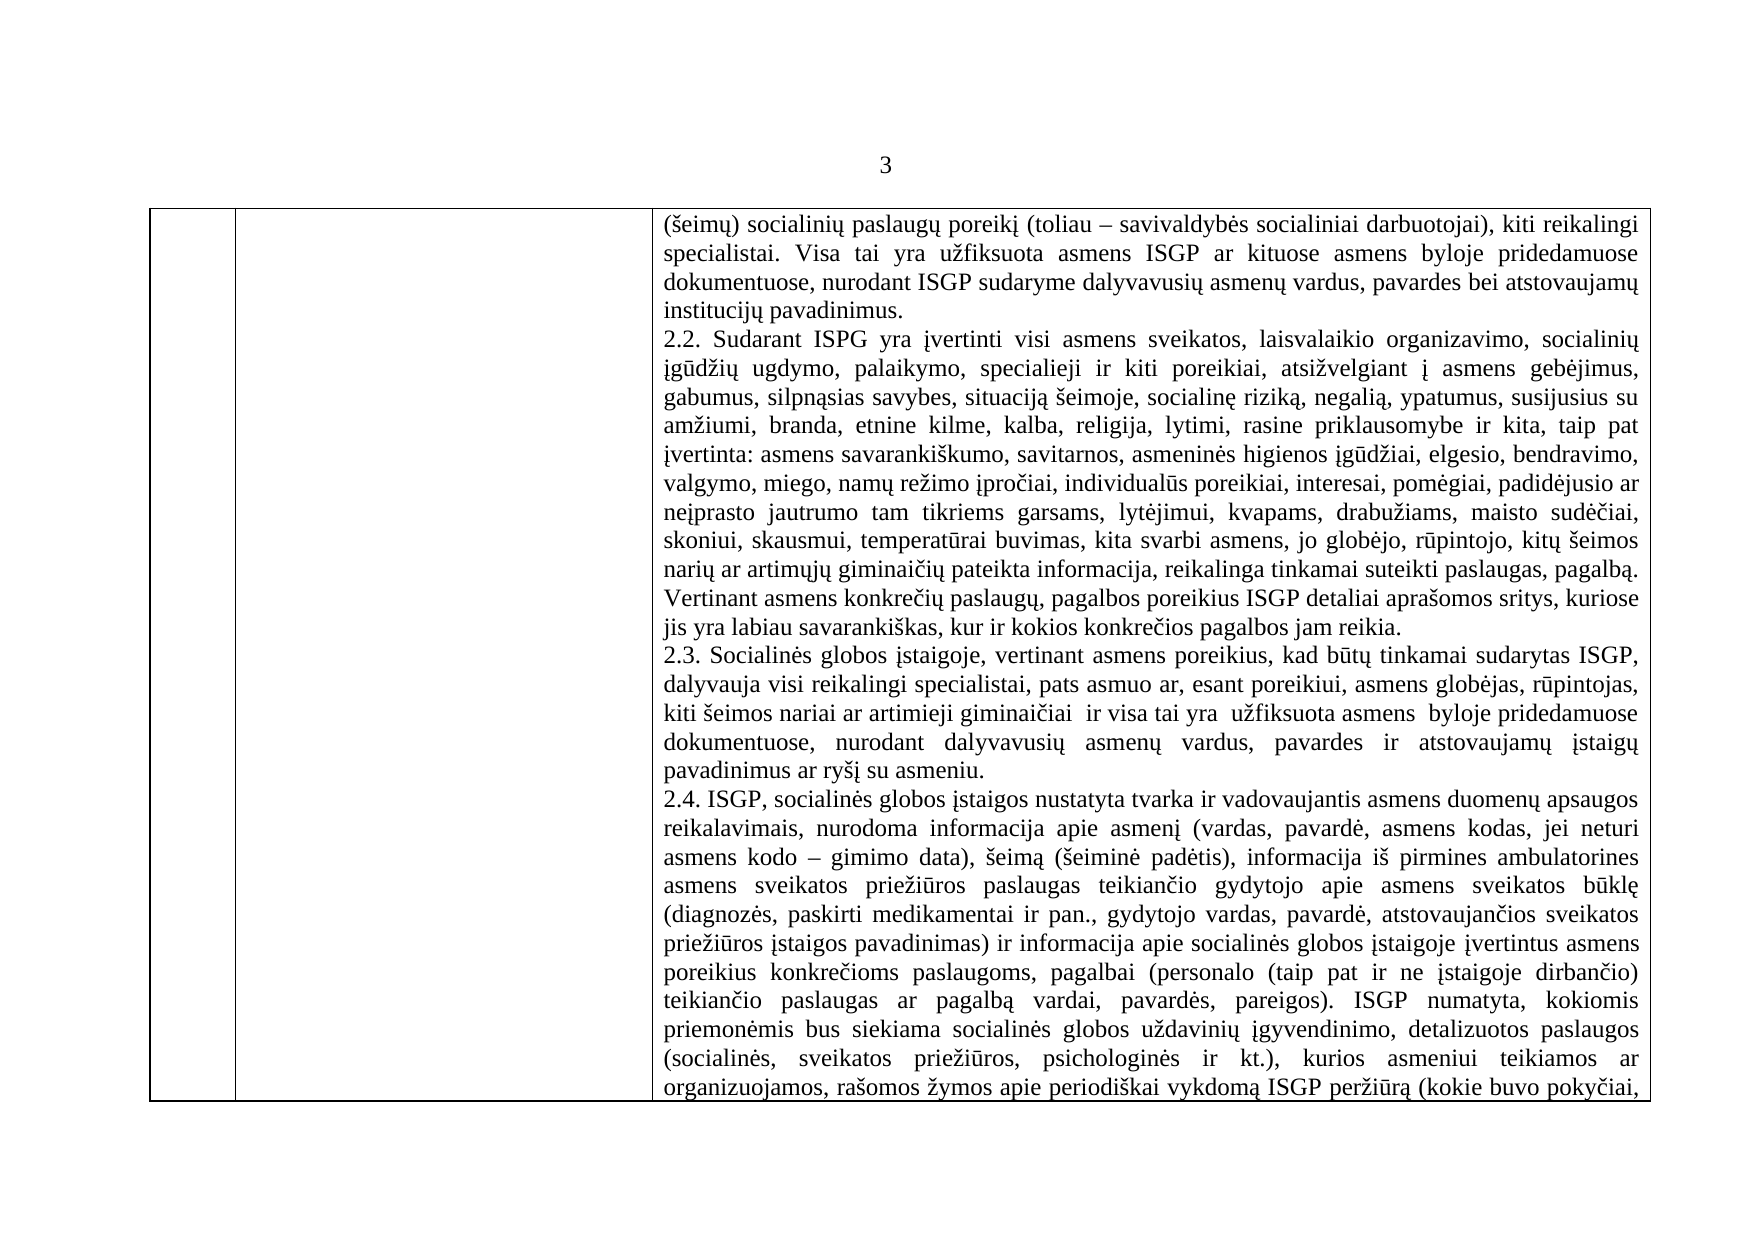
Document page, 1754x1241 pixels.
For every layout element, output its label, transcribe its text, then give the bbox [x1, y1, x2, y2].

table_cell (šeimų) socialinių paslaugų poreikį (toliau – savivaldybės socialiniai darbuotojai), kiti reikalingi specialistai. Visa tai yra užfiksuota asmens ISGP ar kituose asmens byloje pridedamuose dokumentuose, nurodant ISGP sudaryme dalyvavusių asmenų vardus, pavardes bei atstovaujamų institucijų pavadinimus. 2.2. Sudarant ISPG yra įvertinti visi asmens sveikatos, laisvalaikio organizavimo, socialinių įgūdžių ugdymo, palaikymo, specialieji ir kiti poreikiai, atsižvelgiant į asmens gebėjimus, gabumus, silpnąsias savybes, situaciją šeimoje, socialinę riziką, negalią, ypatumus, susijusius su amžiumi, branda, etnine kilme, kalba, religija, lytimi, rasine priklausomybe ir kita, taip pat įvertinta: asmens savarankiškumo, savitarnos, asmeninės higienos įgūdžiai, elgesio, bendravimo, valgymo, miego, namų režimo įpročiai, individualūs poreikiai, interesai, pomėgiai, padidėjusio ar neįprasto jautrumo tam tikriems garsams, lytėjimui, kvapams, drabužiams, maisto sudėčiai, skoniui, skausmui, temperatūrai buvimas, kita svarbi asmens, jo globėjo, rūpintojo, kitų šeimos narių ar artimųjų giminaičių pateikta informacija, reikalinga tinkamai suteikti paslaugas, pagalbą. Vertinant asmens konkrečių paslaugų, pagalbos poreikius ISGP detaliai aprašomos sritys, kuriose jis yra labiau savarankiškas, kur ir kokios konkrečios pagalbos jam reikia. 2.3. Socialinės globos įstaigoje, vertinant asmens poreikius, kad būtų tinkamai sudarytas ISGP, dalyvauja visi reikalingi specialistai, pats asmuo ar, esant poreikiui, asmens globėjas, rūpintojas, kiti šeimos nariai ar artimieji giminaičiai ir visa tai yra užfiksuota asmens byloje pridedamuose dokumentuose, nurodant dalyvavusių asmenų vardus, pavardes ir atstovaujamų įstaigų pavadinimus ar ryšį su asmeniu. 2.4. ISGP, socialinės globos įstaigos nustatyta tvarka ir vadovaujantis asmens duomenų apsaugos reikalavimais, nurodoma informacija apie asmenį (vardas, pavardė, asmens kodas, jei neturi asmens kodo – gimimo data), šeimą (šeiminė padėtis), informacija iš pirmines ambulatorines asmens sveikatos priežiūros paslaugas teikiančio gydytojo apie asmens sveikatos būklę (diagnozės, paskirti medikamentai ir pan., gydytojo vardas, pavardė, atstovaujančios sveikatos priežiūros įstaigos pavadinimas) ir informacija apie socialinės globos įstaigoje įvertintus asmens poreikius konkrečioms paslaugoms, pagalbai (personalo (taip pat ir ne įstaigoje dirbančio) teikiančio paslaugas ar pagalbą vardai, pavardės, pareigos). ISGP numatyta, kokiomis priemonėmis bus siekiama socialinės globos uždavinių įgyvendinimo, detalizuotos paslaugos (socialinės, sveikatos priežiūros, psichologinės ir kt.), kurios asmeniui teikiamos ar organizuojamos, rašomos žymos apie periodiškai vykdomą ISGP peržiūrą (kokie buvo pokyčiai, [653, 209, 1650, 1100]
table_cell [151, 209, 235, 1100]
table_cell [236, 209, 652, 1100]
table_cell [1651, 208, 1656, 1100]
